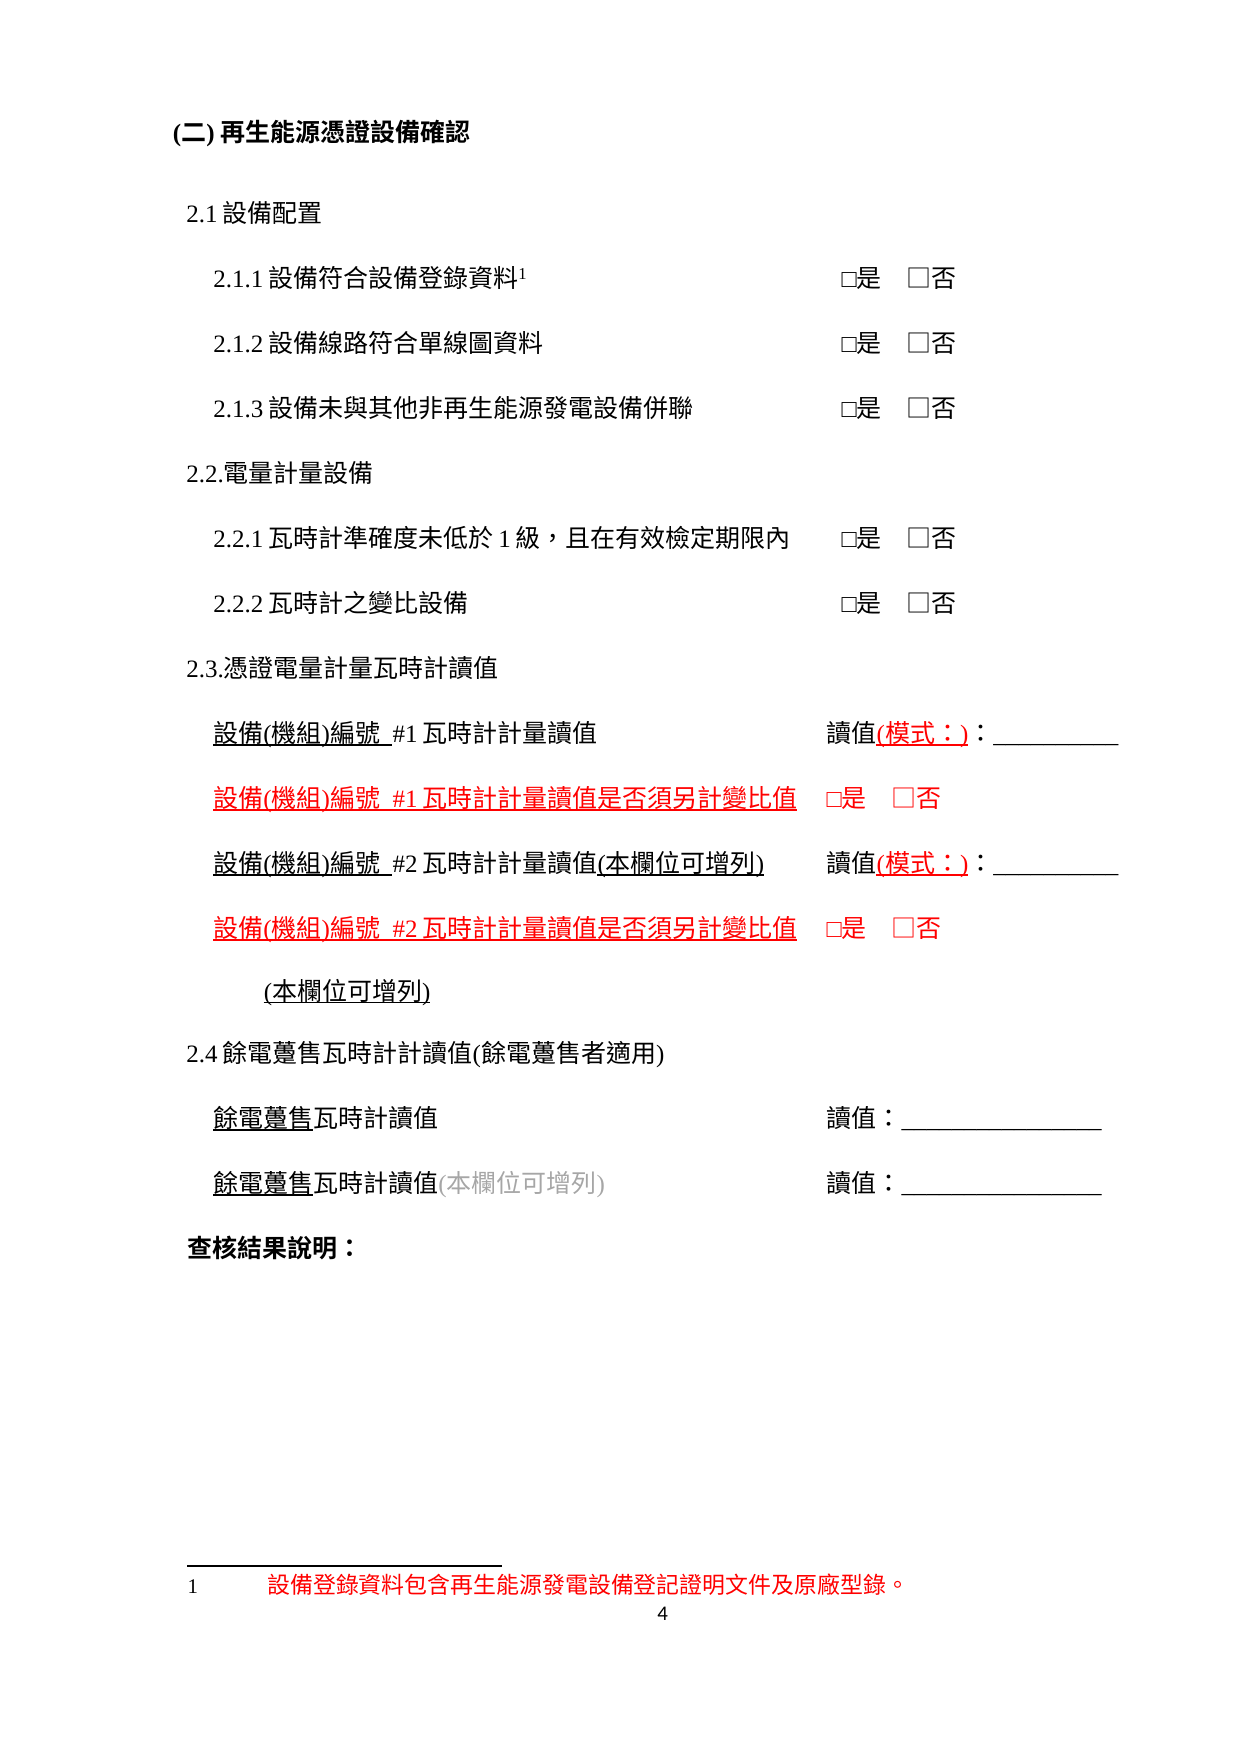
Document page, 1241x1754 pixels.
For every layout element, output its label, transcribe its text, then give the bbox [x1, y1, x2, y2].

table_cell 設備(機組)編號 #2瓦時計計量讀值是否須另計變比值 (本欄位可增列) [175, 885, 815, 1010]
table_cell 2.1.2設備線路符合單線圖資料 [175, 300, 815, 365]
table_cell [983, 625, 1149, 690]
text 查核結果說明： [187, 1205, 1137, 1267]
table_cell 設備(機組)編號 #2瓦時計計量讀值(本欄位可增列) [175, 820, 815, 885]
table_cell [983, 300, 1149, 365]
table_cell [983, 235, 1149, 300]
table_cell □是 □否 [815, 300, 983, 365]
table_cell 讀值：________________ [815, 1075, 1149, 1140]
table_cell □是 □否 [815, 235, 983, 300]
table_header [815, 170, 983, 235]
table_cell [983, 560, 1149, 625]
table_cell [815, 625, 983, 690]
table_cell 讀值(模式：)：__________ [815, 690, 1149, 755]
table_cell 餘電躉售瓦時計讀值(本欄位可增列) [175, 1140, 815, 1205]
table_cell 設備(機組)編號 #1瓦時計計量讀值是否須另計變比值 [175, 755, 815, 820]
text (二) 再生能源憑證設備確認 [173, 89, 1137, 151]
table_cell □是 □否 [815, 560, 983, 625]
table_cell [983, 430, 1149, 495]
table_cell [815, 430, 983, 495]
table_cell 餘電躉售瓦時計讀值 [175, 1075, 815, 1140]
table_cell 2.2.2瓦時計之變比設備 [175, 560, 815, 625]
table_cell □是 □否 [815, 885, 1149, 1010]
table_cell 2.4餘電躉售瓦時計計讀值(餘電躉售者適用) [175, 1010, 815, 1075]
table_header 2.1設備配置 [175, 170, 815, 235]
table_header [983, 170, 1149, 235]
table_cell 2.2.電量計量設備 [175, 430, 815, 495]
table_cell 讀值：________________ [815, 1140, 1149, 1205]
table_cell [983, 495, 1149, 560]
table_cell 2.1.3設備未與其他非再生能源發電設備併聯 [175, 365, 815, 430]
table_cell 設備(機組)編號 #1瓦時計計量讀值 [175, 690, 815, 755]
table_cell [983, 365, 1149, 430]
table_cell [815, 1010, 1149, 1075]
table_cell 2.1.1設備符合設備登錄資料 [175, 235, 815, 300]
table_cell □是 □否 [815, 365, 983, 430]
table_cell □是 □否 [815, 495, 983, 560]
table_cell □是 □否 [815, 755, 1149, 820]
table_cell 讀值(模式：)：__________ [815, 820, 1149, 885]
table_cell 2.2.1瓦時計準確度未低於1級，且在有效檢定期限內 [175, 495, 815, 560]
table_cell 2.3.憑證電量計量瓦時計讀值 [175, 625, 815, 690]
